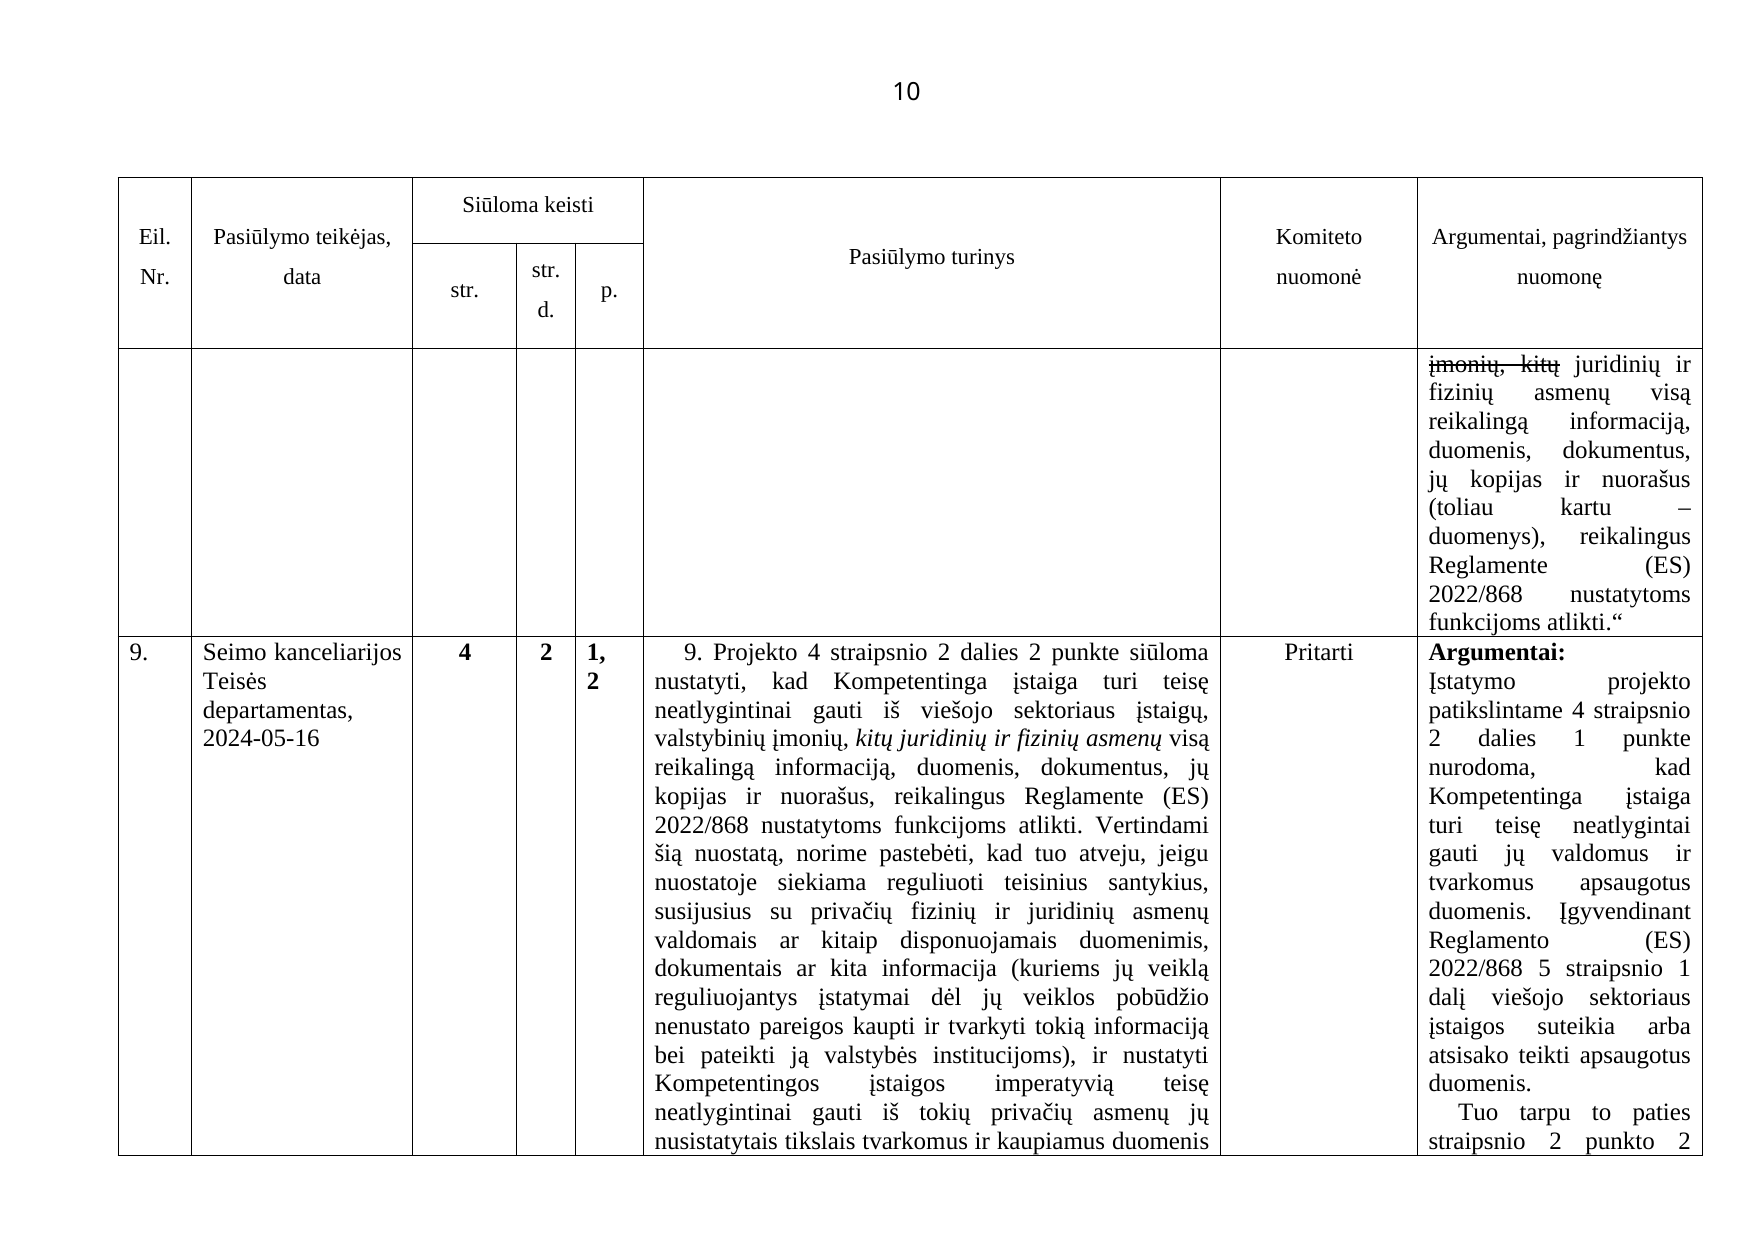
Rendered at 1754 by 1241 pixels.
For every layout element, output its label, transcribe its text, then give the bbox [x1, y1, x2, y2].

table_header Pasiūlymo teikėjas, data [192, 178, 412, 348]
table_header Argumentai, pagrindžiantys nuomonę [1418, 178, 1702, 348]
table_header Eil. Nr. [119, 178, 191, 348]
table_cell 4 [413, 637, 516, 1155]
table_cell Pritarti [1221, 637, 1417, 1155]
table_header Siūloma keisti [413, 178, 643, 243]
table_cell [119, 349, 191, 636]
table_cell 1, 2 [576, 637, 643, 1155]
table_cell str. [413, 244, 516, 348]
table_cell 9. [119, 637, 191, 1155]
table_cell [192, 349, 412, 636]
table_cell [1221, 349, 1417, 636]
table_cell str. d. [517, 244, 575, 348]
table_header Pasiūlymo turinys [644, 178, 1220, 348]
table_cell p. [576, 244, 643, 348]
table_header Komiteto nuomonė [1221, 178, 1417, 348]
table_cell 9. Projekto 4 straipsnio 2 dalies 2 punkte siūloma nustatyti, kad Kompetentinga įstaiga turi teisę neatlygintinai gauti iš viešojo sektoriaus įstaigų, valstybinių įmonių, kitų juridinių ir fizinių asmenų visą reikalingą informaciją, duomenis, dokumentus, jų kopijas ir nuorašus, reikalingus Reglamente (ES) 2022/868 nustatytoms funkcijoms atlikti. Vertindami šią nuostatą, norime pastebėti, kad tuo atveju, jeigu nuostatoje siekiama reguliuoti teisinius santykius, susijusius su privačių fizinių ir juridinių asmenų valdomais ar kitaip disponuojamais duomenimis, dokumentais ar kita informacija (kuriems jų veiklą reguliuojantys įstatymai dėl jų veiklos pobūdžio nenustato pareigos kaupti ir tvarkyti tokią informaciją bei pateikti ją valstybės institucijoms), ir nustatyti Kompetentingos įstaigos imperatyvią teisę neatlygintinai gauti iš tokių privačių asmenų jų nusistatytais tikslais tvarkomus ir kaupiamus duomenis [644, 637, 1220, 1155]
table_cell Seimo kanceliarijos Teisės departamentas, 2024-05-16 [192, 637, 412, 1155]
table_cell įmonių, kitų juridinių ir fizinių asmenų visą reikalingą informaciją, duomenis, dokumentus, jų kopijas ir nuorašus (toliau kartu – duomenys), reikalingus Reglamente (ES) 2022/868 nustatytoms funkcijoms atlikti.“ [1418, 349, 1702, 636]
table_cell 2 [517, 637, 575, 1155]
table_cell [517, 349, 575, 636]
table_cell [576, 349, 643, 636]
table_cell [413, 349, 516, 636]
table_cell Argumentai: Įstatymo projekto patikslintame 4 straipsnio 2 dalies 1 punkte nurodoma, kad Kompetentinga įstaiga turi teisę neatlygintai gauti jų valdomus ir tvarkomus apsaugotus duomenis. Įgyvendinant Reglamento (ES) 2022/868 5 straipsnio 1 dalį viešojo sektoriaus įstaigos suteikia arba atsisako teikti apsaugotus duomenis. Tuo tarpu to paties straipsnio 2 punkto 2 [1418, 637, 1702, 1155]
table_cell [644, 349, 1220, 636]
